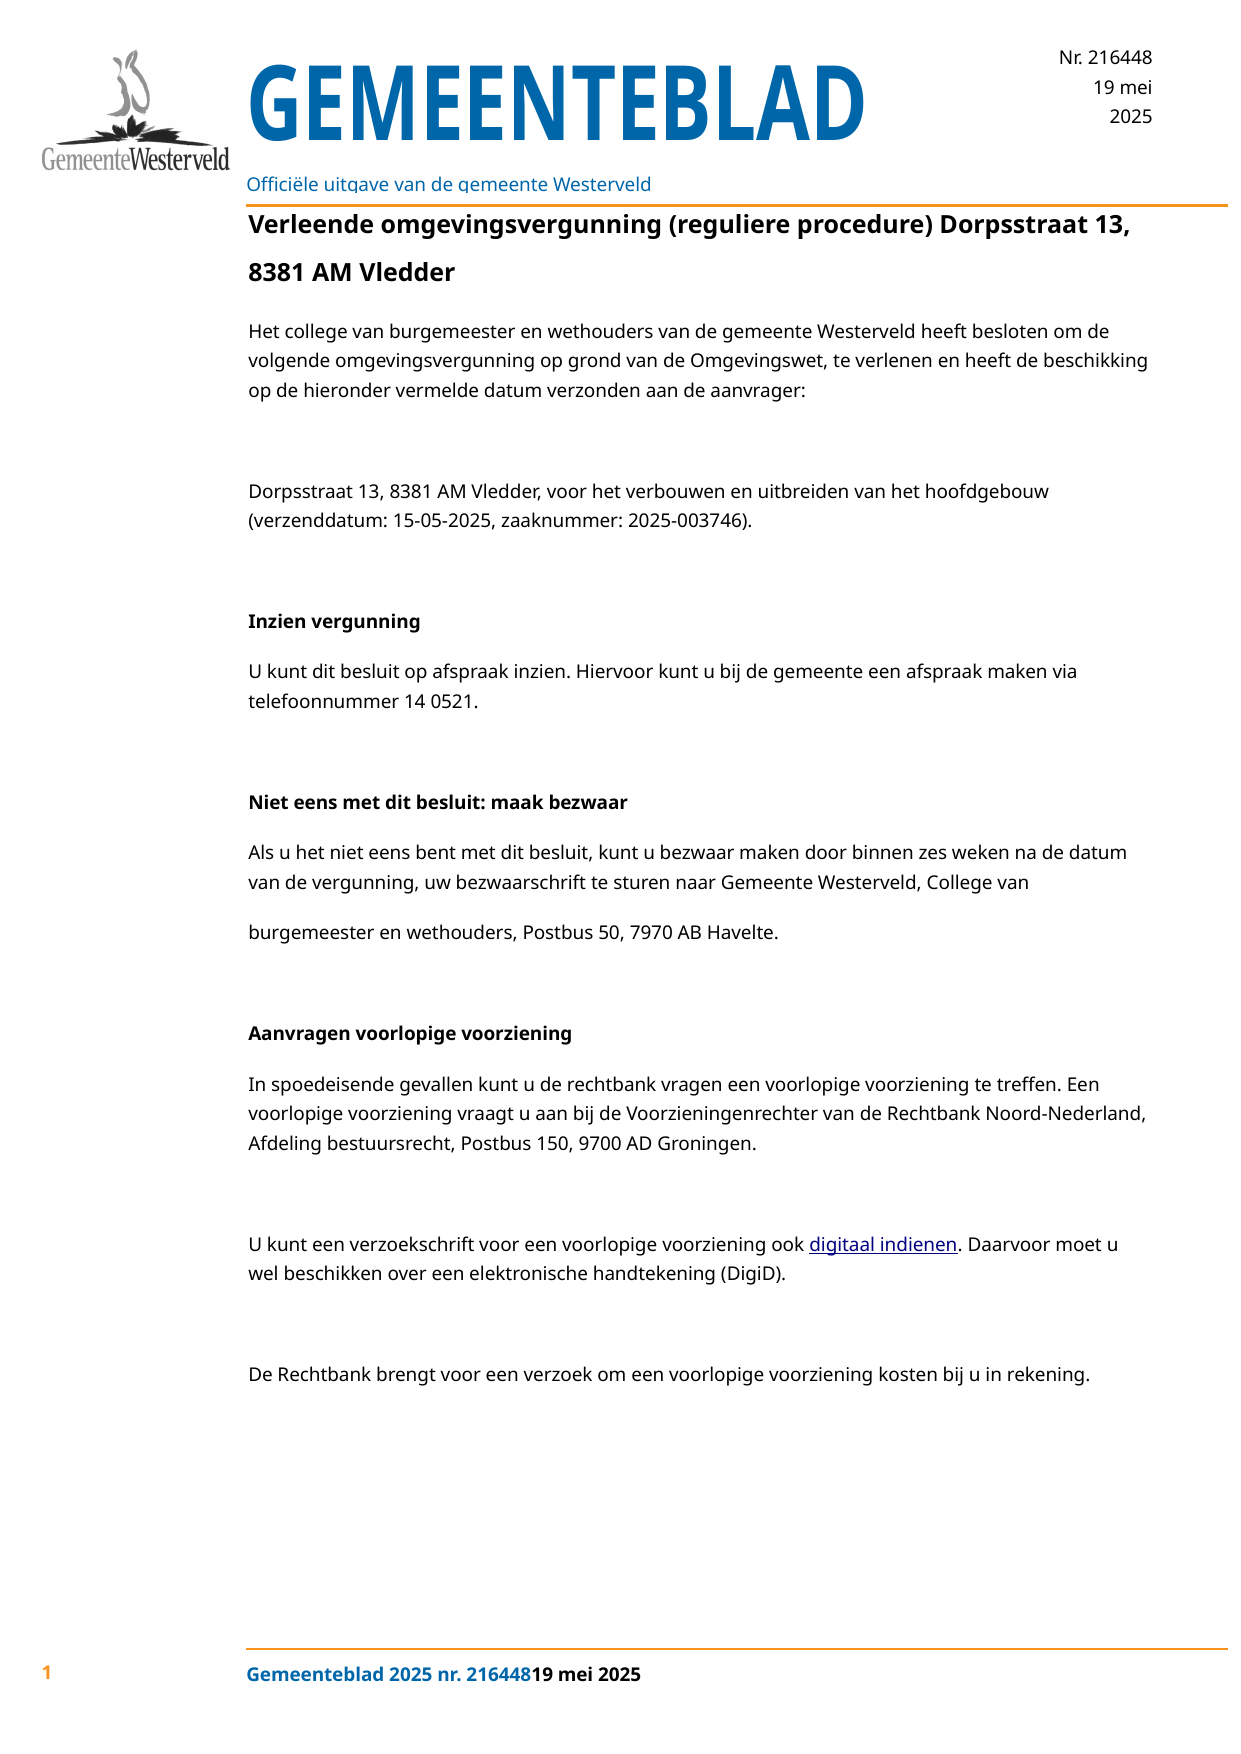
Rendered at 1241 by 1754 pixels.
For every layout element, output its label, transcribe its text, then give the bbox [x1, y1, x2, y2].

text burgemeester en wethouders, Postbus 50, 7970 AB Havelte. [248, 919, 1152, 945]
text De Rechtbank brengt voor een verzoek om een voorlopige voorziening kosten bij u in rekening. [248, 1361, 1152, 1387]
text Niet eens met dit besluit: maak bezwaar [248, 789, 1152, 815]
text Het college van burgemeester en wethouders van de gemeente Westerveld heeft besloten om de volgende omgevingsvergunning op grond van de Omgevingswet, te verlenen en heeft de beschikking op de hieronder vermelde datum verzonden aan de aanvrager: [248, 318, 1152, 403]
text Aanvragen voorlopige voorziening [248, 1020, 1152, 1046]
text Als u het niet eens bent met dit besluit, kunt u bezwaar maken door binnen zes weken na de datum van de vergunning, uw bezwaarschrift te sturen naar Gemeente Westerveld, College van [248, 839, 1152, 895]
text Verleende omgevingsvergunning (reguliere procedure) Dorpsstraat 13, 8381 AM Vledder [248, 207, 1152, 288]
picture [41, 47, 231, 172]
text U kunt een verzoekschrift voor een voorlopige voorziening ook digitaal indienen. Daarvoor moet u wel beschikken over een elektronische handtekening (DigiD). [248, 1231, 1152, 1286]
text U kunt dit besluit op afspraak inzien. Hiervoor kunt u bij de gemeente een afspraak maken via telefoonnummer 14 0521. [248, 659, 1152, 714]
text Inzien vergunning [248, 608, 1152, 634]
text In spoedeisende gevallen kunt u de rechtbank vragen een voorlopige voorziening te treffen. Een voorlopige voorziening vraagt u aan bij de Voorzieningenrechter van de Rechtbank Noord-Nederland, Afdeling bestuursrecht, Postbus 150, 9700 AD Groningen. [248, 1071, 1152, 1156]
text Dorpsstraat 13, 8381 AM Vledder, voor het verbouwen en uitbreiden van het hoofdgebouw (verzenddatum: 15-05-2025, zaaknummer: 2025-003746). [248, 478, 1152, 533]
